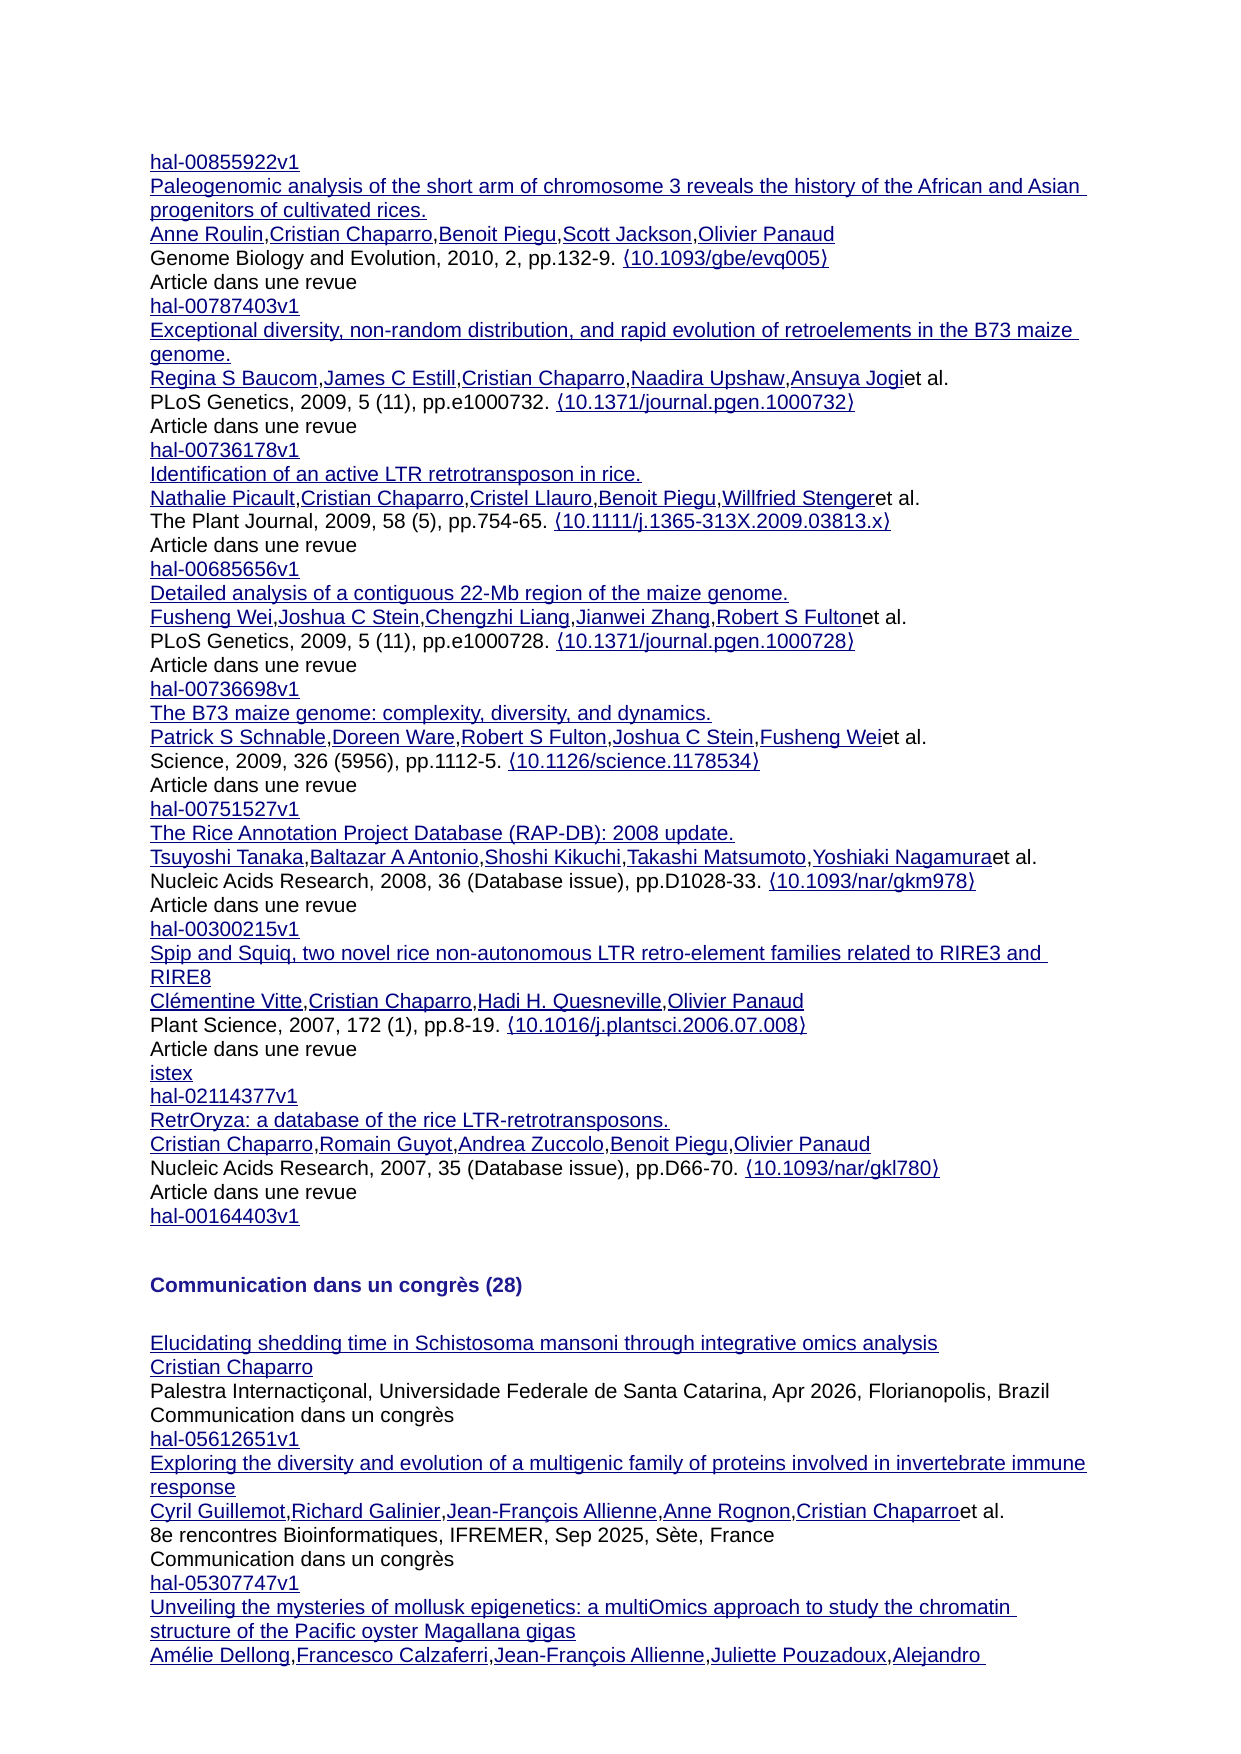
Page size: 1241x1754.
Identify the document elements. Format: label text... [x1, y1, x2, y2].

table_cell The Rice Annotation Project Database (RAP-DB): 2008 update. Tsuyoshi Tanaka,Baltazar A Antonio,Shoshi Kikuchi,Takashi Matsumoto,Yoshiaki Nagamuraet al. Nucleic Acids Research, 2008, 36 (Database issue), pp.D1028-33. ⟨10.1093/nar/gkm978⟩ Article dans une revue hal-00300215v1 [150, 821, 1090, 941]
table_header Elucidating shedding time in Schistosoma mansoni through integrative omics analysis Cristian Chaparro Palestra Internactiçonal, Universidade Federale de Santa Catarina, Apr 2026, Florianopolis, Brazil Communication dans un congrès hal-05612651v1 [150, 1331, 1090, 1451]
table_cell Unveiling the mysteries of mollusk epigenetics: a multiOmics approach to study the chromatin structure of the Pacific oyster Magallana gigas Amélie Dellong,Francesco Calzaferri,Jean-François Allienne,Juliette Pouzadoux,Alejandro [150, 1595, 1090, 1667]
table_cell Spip and Squiq, two novel rice non-autonomous LTR retro-element families related to RIRE3 and RIRE8 Clémentine Vitte,Cristian Chaparro,Hadi H. Quesneville,Olivier Panaud Plant Science, 2007, 172 (1), pp.8-19. ⟨10.1016/j.plantsci.2006.07.008⟩ Article dans une revue istex hal-02114377v1 [150, 941, 1090, 1108]
table_cell hal-00855922v1 [150, 150, 1090, 174]
table_cell Paleogenomic analysis of the short arm of chromosome 3 reveals the history of the African and Asian progenitors of cultivated rices. Anne Roulin,Cristian Chaparro,Benoit Piegu,Scott Jackson,Olivier Panaud Genome Biology and Evolution, 2010, 2, pp.132-9. ⟨10.1093/gbe/evq005⟩ Article dans une revue hal-00787403v1 [150, 174, 1090, 318]
table_cell Detailed analysis of a contiguous 22-Mb region of the maize genome. Fusheng Wei,Joshua C Stein,Chengzhi Liang,Jianwei Zhang,Robert S Fultonet al. PLoS Genetics, 2009, 5 (11), pp.e1000728. ⟨10.1371/journal.pgen.1000728⟩ Article dans une revue hal-00736698v1 [150, 581, 1090, 701]
table_cell Exceptional diversity, non-random distribution, and rapid evolution of retroelements in the B73 maize genome. Regina S Baucom,James C Estill,Cristian Chaparro,Naadira Upshaw,Ansuya Jogiet al. PLoS Genetics, 2009, 5 (11), pp.e1000732. ⟨10.1371/journal.pgen.1000732⟩ Article dans une revue hal-00736178v1 [150, 318, 1090, 461]
table_cell Exploring the diversity and evolution of a multigenic family of proteins involved in invertebrate immune response Cyril Guillemot,Richard Galinier,Jean-François Allienne,Anne Rognon,Cristian Chaparroet al. 8e rencontres Bioinformatiques, IFREMER, Sep 2025, Sète, France Communication dans un congrès hal-05307747v1 [150, 1451, 1090, 1595]
table_cell Identification of an active LTR retrotransposon in rice. Nathalie Picault,Cristian Chaparro,Cristel Llauro,Benoit Piegu,Willfried Stengeret al. The Plant Journal, 2009, 58 (5), pp.754-65. ⟨10.1111/j.1365-313X.2009.03813.x⟩ Article dans une revue hal-00685656v1 [150, 461, 1090, 581]
subtitle Communication dans un congrès (28) [150, 1273, 1090, 1297]
table_cell RetrOryza: a database of the rice LTR-retrotransposons. Cristian Chaparro,Romain Guyot,Andrea Zuccolo,Benoit Piegu,Olivier Panaud Nucleic Acids Research, 2007, 35 (Database issue), pp.D66-70. ⟨10.1093/nar/gkl780⟩ Article dans une revue hal-00164403v1 [150, 1108, 1090, 1228]
table_cell The B73 maize genome: complexity, diversity, and dynamics. Patrick S Schnable,Doreen Ware,Robert S Fulton,Joshua C Stein,Fusheng Weiet al. Science, 2009, 326 (5956), pp.1112-5. ⟨10.1126/science.1178534⟩ Article dans une revue hal-00751527v1 [150, 701, 1090, 821]
